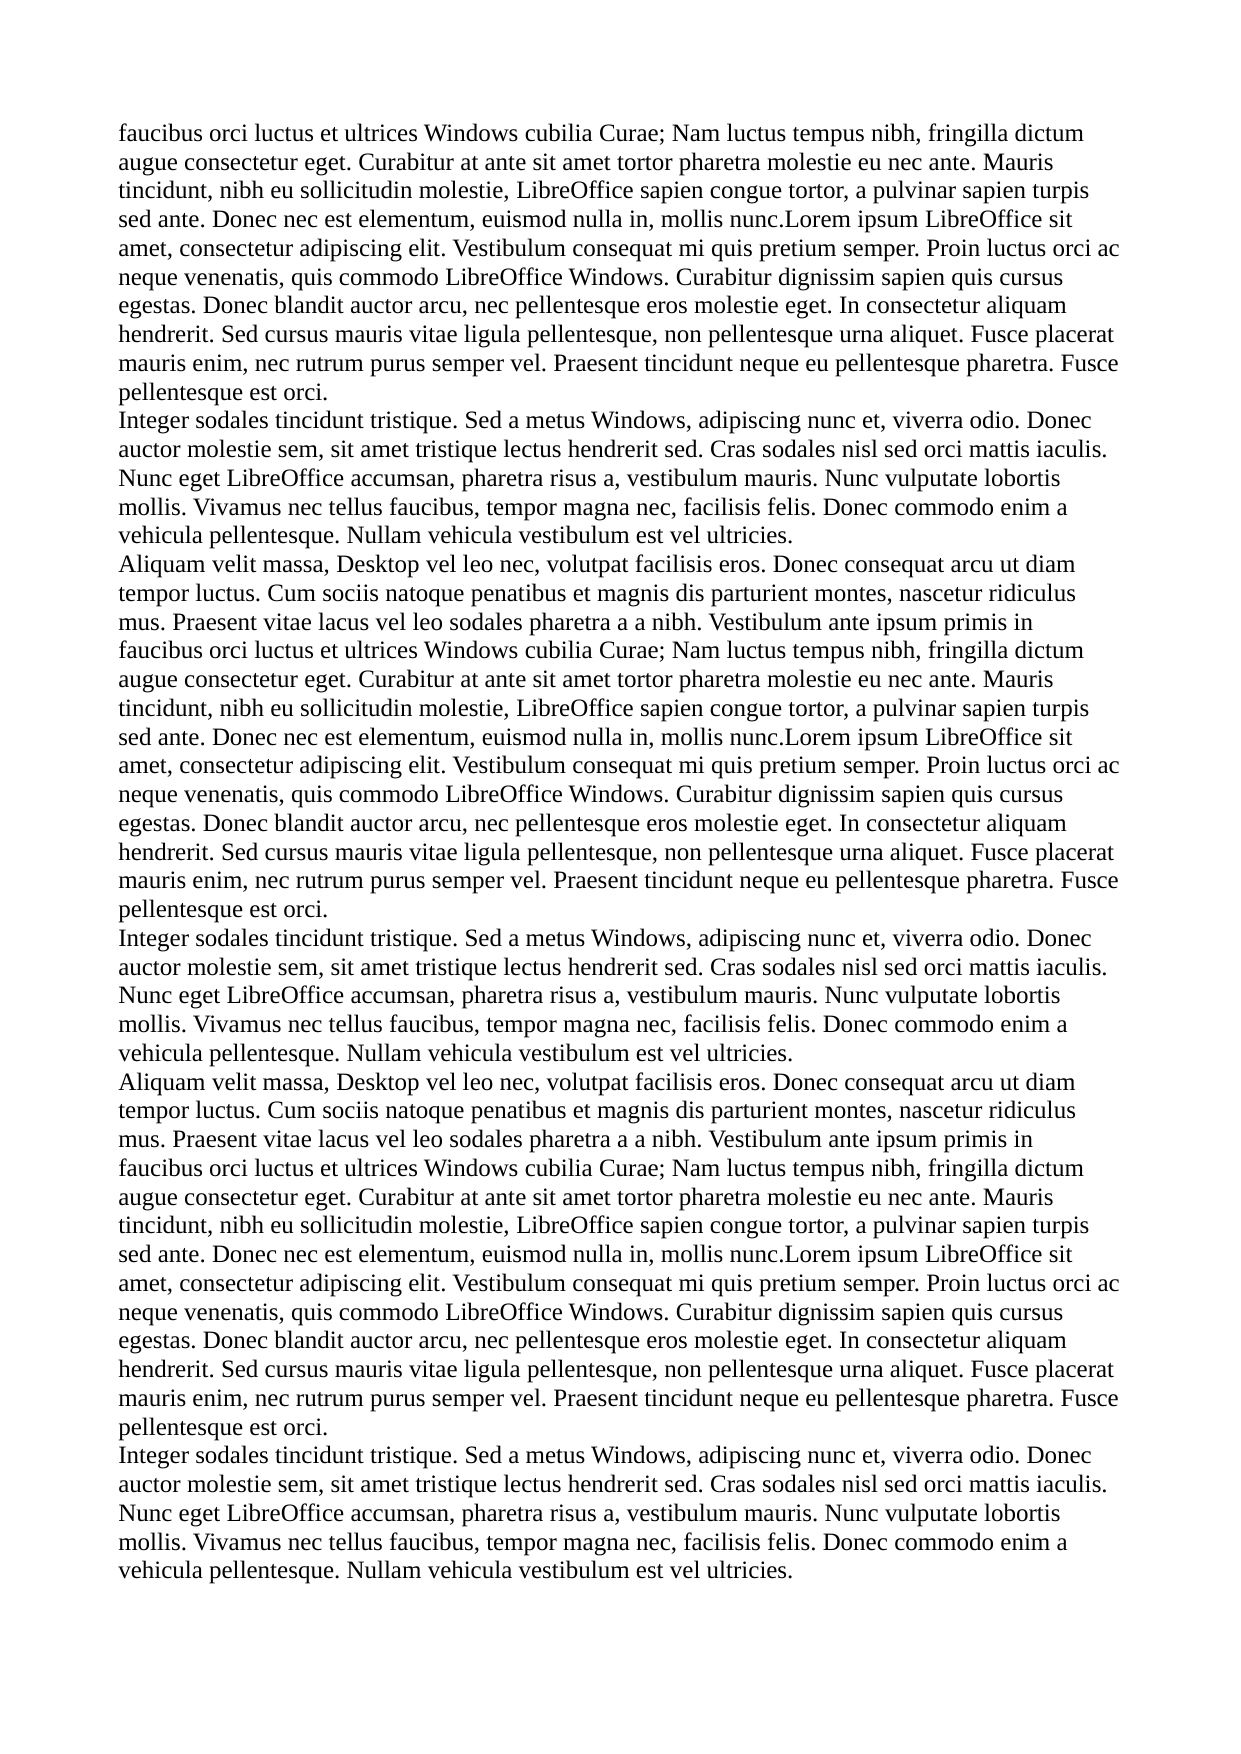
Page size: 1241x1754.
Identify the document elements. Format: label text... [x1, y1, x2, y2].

text Aliquam velit massa, Desktop vel leo nec, volutpat facilisis eros. Donec consequat arcu ut diam tempor luctus. Cum sociis natoque penatibus et magnis dis parturient montes, nascetur ridiculus mus. Praesent vitae lacus vel leo sodales pharetra a a nibh. Vestibulum ante ipsum primis in faucibus orci luctus et ultrices Windows cubilia Curae; Nam luctus tempus nibh, fringilla dictum augue consectetur eget. Curabitur at ante sit amet tortor pharetra molestie eu nec ante. Mauris tincidunt, nibh eu sollicitudin molestie, LibreOffice sapien congue tortor, a pulvinar sapien turpis sed ante. Donec nec est elementum, euismod nulla in, mollis nunc.Lorem ipsum LibreOffice sit amet, consectetur adipiscing elit. Vestibulum consequat mi quis pretium semper. Proin luctus orci ac neque venenatis, quis commodo LibreOffice Windows. Curabitur dignissim sapien quis cursus egestas. Donec blandit auctor arcu, nec pellentesque eros molestie eget. In consectetur aliquam hendrerit. Sed cursus mauris vitae ligula pellentesque, non pellentesque urna aliquet. Fusce placerat mauris enim, nec rutrum purus semper vel. Praesent tincidunt neque eu pellentesque pharetra. Fusce pellentesque est orci. [118, 1067, 1122, 1441]
text Integer sodales tincidunt tristique. Sed a metus Windows, adipiscing nunc et, viverra odio. Donec auctor molestie sem, sit amet tristique lectus hendrerit sed. Cras sodales nisl sed orci mattis iaculis. Nunc eget LibreOffice accumsan, pharetra risus a, vestibulum mauris. Nunc vulputate lobortis mollis. Vivamus nec tellus faucibus, tempor magna nec, facilisis felis. Donec commodo enim a vehicula pellentesque. Nullam vehicula vestibulum est vel ultricies. [118, 923, 1122, 1067]
text Integer sodales tincidunt tristique. Sed a metus Windows, adipiscing nunc et, viverra odio. Donec auctor molestie sem, sit amet tristique lectus hendrerit sed. Cras sodales nisl sed orci mattis iaculis. Nunc eget LibreOffice accumsan, pharetra risus a, vestibulum mauris. Nunc vulputate lobortis mollis. Vivamus nec tellus faucibus, tempor magna nec, facilisis felis. Donec commodo enim a vehicula pellentesque. Nullam vehicula vestibulum est vel ultricies. [118, 406, 1122, 549]
text Integer sodales tincidunt tristique. Sed a metus Windows, adipiscing nunc et, viverra odio. Donec auctor molestie sem, sit amet tristique lectus hendrerit sed. Cras sodales nisl sed orci mattis iaculis. Nunc eget LibreOffice accumsan, pharetra risus a, vestibulum mauris. Nunc vulputate lobortis mollis. Vivamus nec tellus faucibus, tempor magna nec, facilisis felis. Donec commodo enim a vehicula pellentesque. Nullam vehicula vestibulum est vel ultricies. [118, 1441, 1122, 1584]
text faucibus orci luctus et ultrices Windows cubilia Curae; Nam luctus tempus nibh, fringilla dictum augue consectetur eget. Curabitur at ante sit amet tortor pharetra molestie eu nec ante. Mauris tincidunt, nibh eu sollicitudin molestie, LibreOffice sapien congue tortor, a pulvinar sapien turpis sed ante. Donec nec est elementum, euismod nulla in, mollis nunc.Lorem ipsum LibreOffice sit amet, consectetur adipiscing elit. Vestibulum consequat mi quis pretium semper. Proin luctus orci ac neque venenatis, quis commodo LibreOffice Windows. Curabitur dignissim sapien quis cursus egestas. Donec blandit auctor arcu, nec pellentesque eros molestie eget. In consectetur aliquam hendrerit. Sed cursus mauris vitae ligula pellentesque, non pellentesque urna aliquet. Fusce placerat mauris enim, nec rutrum purus semper vel. Praesent tincidunt neque eu pellentesque pharetra. Fusce pellentesque est orci. [118, 118, 1122, 406]
text Aliquam velit massa, Desktop vel leo nec, volutpat facilisis eros. Donec consequat arcu ut diam tempor luctus. Cum sociis natoque penatibus et magnis dis parturient montes, nascetur ridiculus mus. Praesent vitae lacus vel leo sodales pharetra a a nibh. Vestibulum ante ipsum primis in faucibus orci luctus et ultrices Windows cubilia Curae; Nam luctus tempus nibh, fringilla dictum augue consectetur eget. Curabitur at ante sit amet tortor pharetra molestie eu nec ante. Mauris tincidunt, nibh eu sollicitudin molestie, LibreOffice sapien congue tortor, a pulvinar sapien turpis sed ante. Donec nec est elementum, euismod nulla in, mollis nunc.Lorem ipsum LibreOffice sit amet, consectetur adipiscing elit. Vestibulum consequat mi quis pretium semper. Proin luctus orci ac neque venenatis, quis commodo LibreOffice Windows. Curabitur dignissim sapien quis cursus egestas. Donec blandit auctor arcu, nec pellentesque eros molestie eget. In consectetur aliquam hendrerit. Sed cursus mauris vitae ligula pellentesque, non pellentesque urna aliquet. Fusce placerat mauris enim, nec rutrum purus semper vel. Praesent tincidunt neque eu pellentesque pharetra. Fusce pellentesque est orci. [118, 549, 1122, 923]
